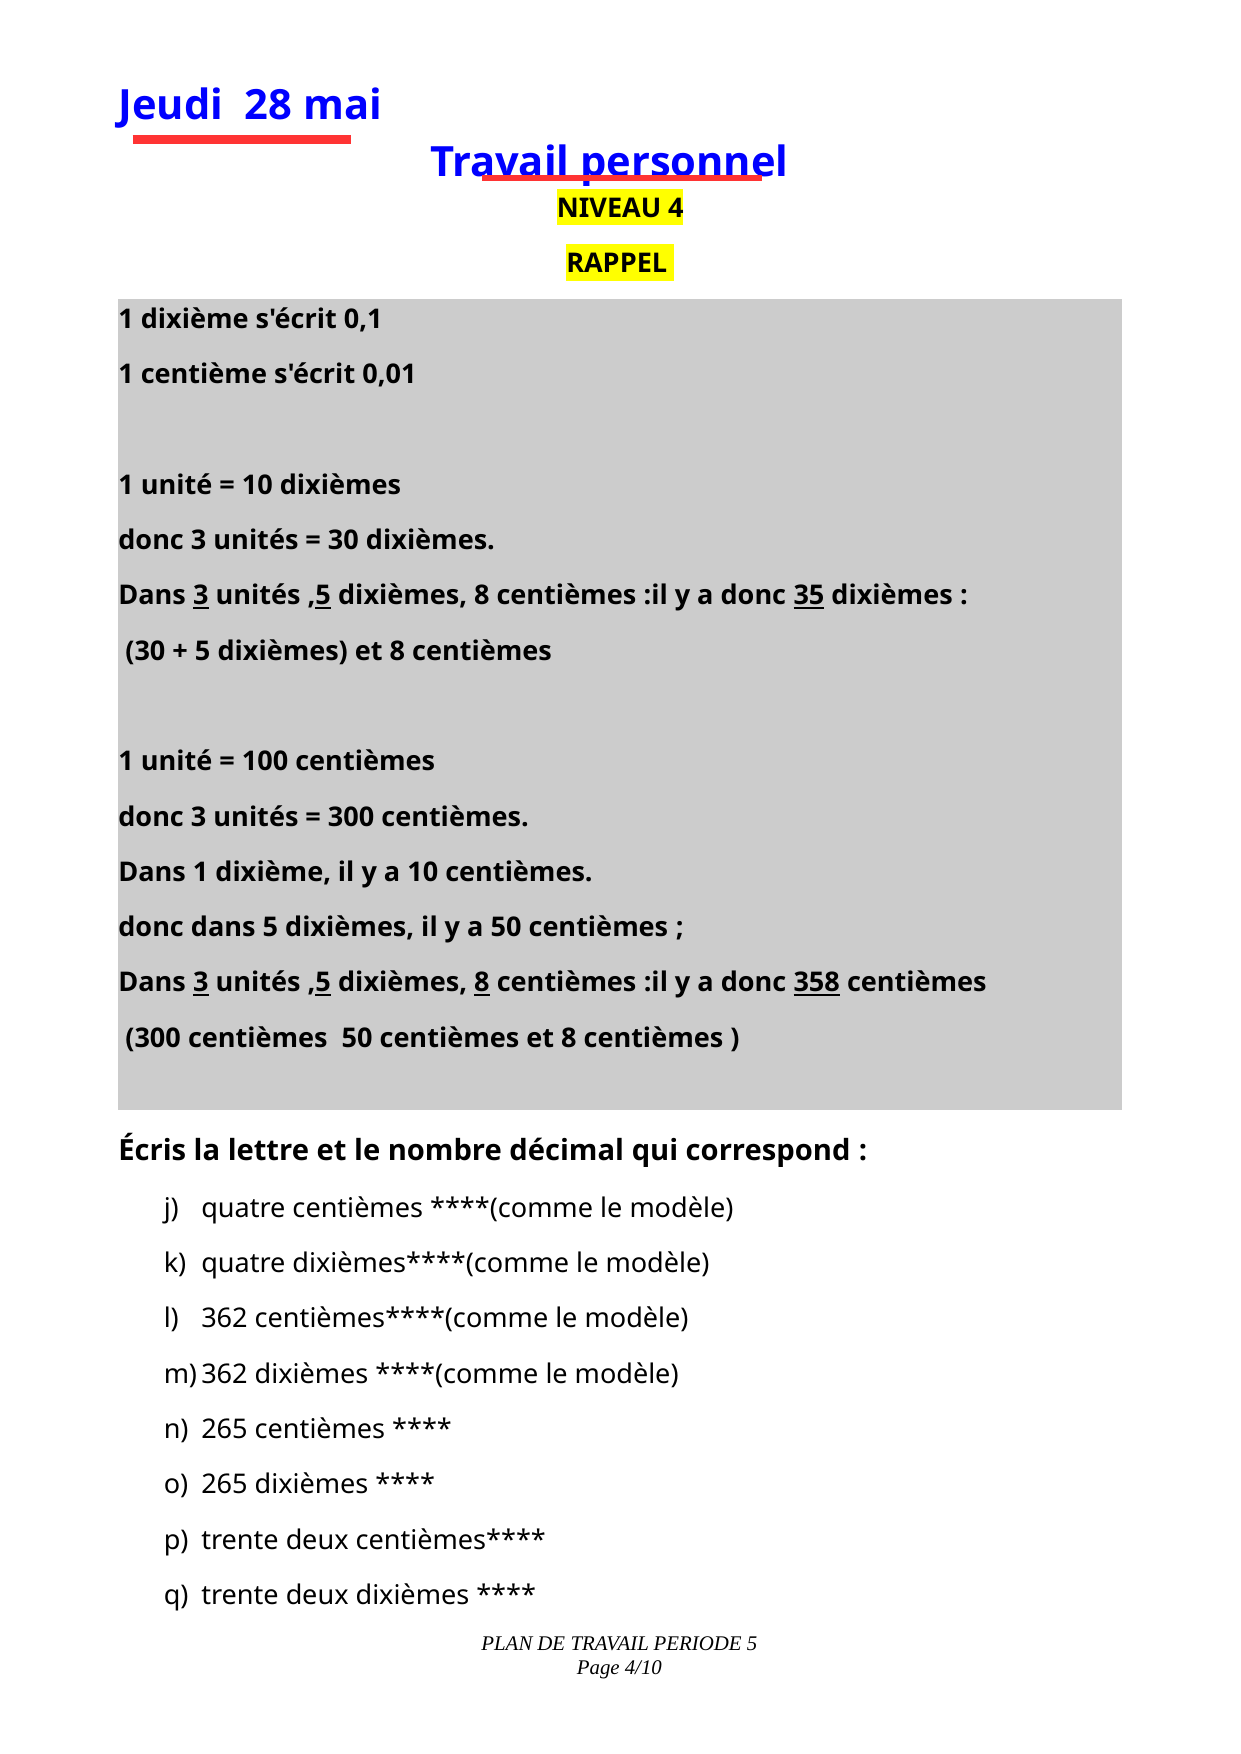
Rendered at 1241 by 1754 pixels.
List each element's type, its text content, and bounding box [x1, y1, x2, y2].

text Écris la lettre et le nombre décimal qui correspond : [118, 1129, 1122, 1168]
list 362 centièmes****(comme le modèle) [163, 1299, 1122, 1336]
list trente deux dixièmes **** [163, 1576, 1122, 1612]
list quatre dixièmes****(comme le modèle) [163, 1244, 1122, 1281]
list trente deux centièmes**** [163, 1520, 1122, 1557]
text Dans 3 unités ,5 dixièmes, 8 centièmes :il y a donc 35 dixièmes : [118, 576, 1122, 613]
text NIVEAU 4 [118, 188, 1122, 225]
text 1 unité = 100 centièmes [118, 742, 1122, 778]
text (300 centièmes 50 centièmes et 8 centièmes ) [118, 1018, 1122, 1055]
text Dans 3 unités ,5 dixièmes, 8 centièmes :il y a donc 358 centièmes [118, 963, 1122, 1000]
text donc 3 unités = 30 dixièmes. [118, 520, 1122, 557]
text donc 3 unités = 300 centièmes. [118, 797, 1122, 834]
text donc dans 5 dixièmes, il y a 50 centièmes ; [118, 908, 1122, 944]
text Dans 1 dixième, il y a 10 centièmes. [118, 852, 1122, 889]
list 265 centièmes **** [163, 1409, 1122, 1446]
list 362 dixièmes ****(comme le modèle) [163, 1354, 1122, 1391]
list quatre centièmes ****(comme le modèle) [163, 1188, 1122, 1225]
text RAPPEL [118, 244, 1122, 281]
list 265 dixièmes **** [163, 1465, 1122, 1502]
text 1 unité = 10 dixièmes [118, 465, 1122, 502]
text (30 + 5 dixièmes) et 8 centièmes [118, 631, 1122, 668]
text 1 centième s'écrit 0,01 [118, 354, 1122, 391]
text 1 dixième s'écrit 0,1 [118, 299, 1122, 336]
